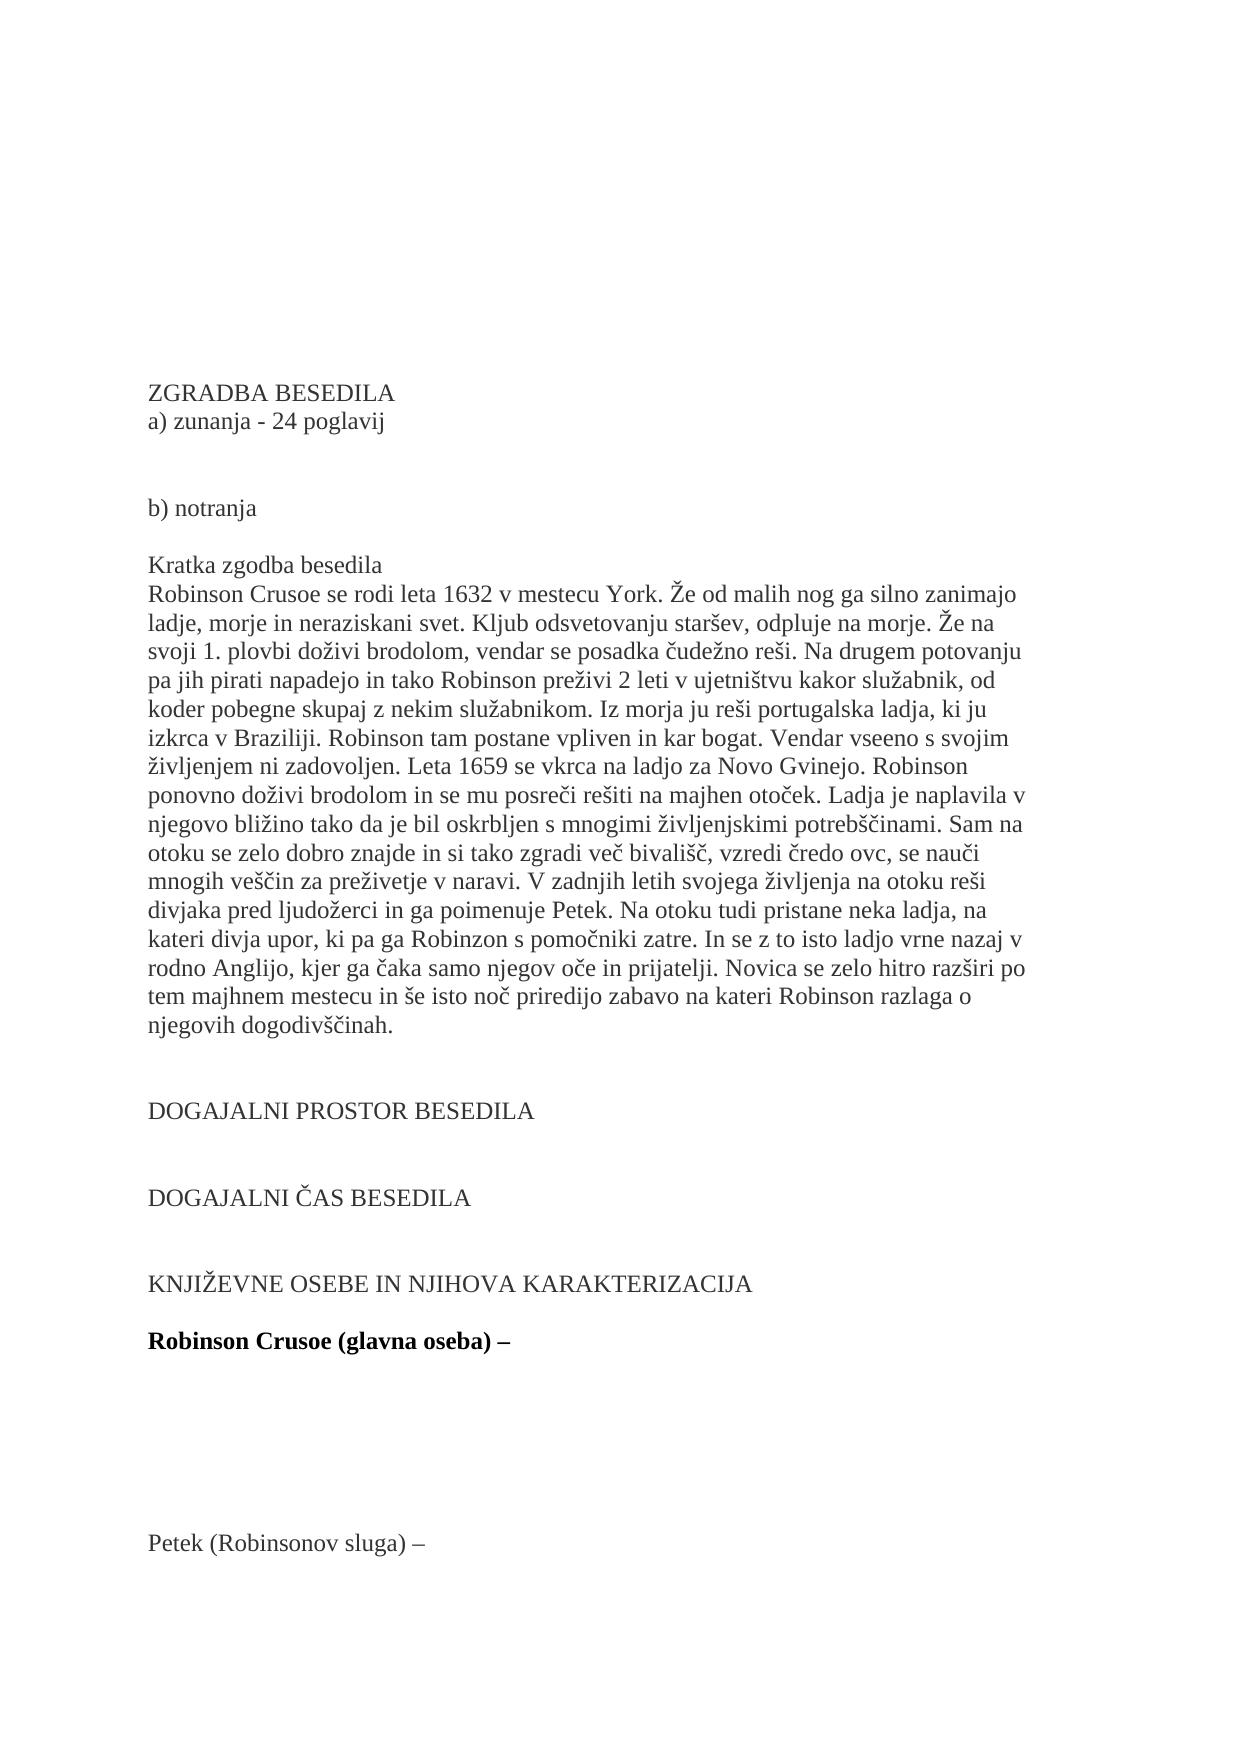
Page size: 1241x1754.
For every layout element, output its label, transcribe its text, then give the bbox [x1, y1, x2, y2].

text DOGAJALNI ČAS BESEDILA [148, 1183, 1093, 1211]
text DOGAJALNI PROSTOR BESEDILA [148, 1096, 1093, 1125]
text rodno Anglijo, kjer ga čaka samo njegov oče in prijatelji. Novica se zelo hitro razširi po [148, 953, 1093, 981]
text a) zunanja - 24 poglavij [148, 406, 1093, 435]
text KNJIŽEVNE OSEBE IN NJIHOVA KARAKTERIZACIJA [148, 1269, 1093, 1298]
text njegovo bližino tako da je bil oskrbljen s mnogimi življenjskimi potrebščinami. Sam na [148, 809, 1093, 838]
text tem majhnem mestecu in še isto noč priredijo zabavo na kateri Robinson razlaga o [148, 981, 1093, 1010]
text Robinson Crusoe (glavna oseba) – [148, 1326, 1093, 1355]
text Petek (Robinsonov sluga) – [148, 1528, 1093, 1556]
text ZGRADBA BESEDILA [148, 378, 1093, 406]
text kateri divja upor, ki pa ga Robinzon s pomočniki zatre. In se z to isto ladjo vrne nazaj v [148, 924, 1093, 953]
text izkrca v Braziliji. Robinson tam postane vpliven in kar bogat. Vendar vseeno s svojim [148, 723, 1093, 751]
text Robinson Crusoe se rodi leta 1632 v mestecu York. Že od malih nog ga silno zanimajo [148, 579, 1093, 608]
text mnogih veščin za preživetje v naravi. V zadnjih letih svojega življenja na otoku reši [148, 866, 1093, 895]
text koder pobegne skupaj z nekim služabnikom. Iz morja ju reši portugalska ladja, ki ju [148, 694, 1093, 723]
text ponovno doživi brodolom in se mu posreči rešiti na majhen otoček. Ladja je naplavila v [148, 780, 1093, 809]
text življenjem ni zadovoljen. Leta 1659 se vkrca na ladjo za Novo Gvinejo. Robinson [148, 751, 1093, 780]
text Kratka zgodba besedila [148, 550, 1093, 579]
text otoku se zelo dobro znajde in si tako zgradi več bivališč, vzredi čredo ovc, se nauči [148, 838, 1093, 866]
text ladje, morje in neraziskani svet. Kljub odsvetovanju staršev, odpluje na morje. Že na [148, 608, 1093, 636]
text svoji 1. plovbi doživi brodolom, vendar se posadka čudežno reši. Na drugem potovanju [148, 636, 1093, 665]
text njegovih dogodivščinah. [148, 1010, 1093, 1039]
text b) notranja [148, 493, 1093, 521]
text divjaka pred ljudožerci in ga poimenuje Petek. Na otoku tudi pristane neka ladja, na [148, 895, 1093, 924]
text pa jih pirati napadejo in tako Robinson preživi 2 leti v ujetništvu kakor služabnik, od [148, 665, 1093, 694]
